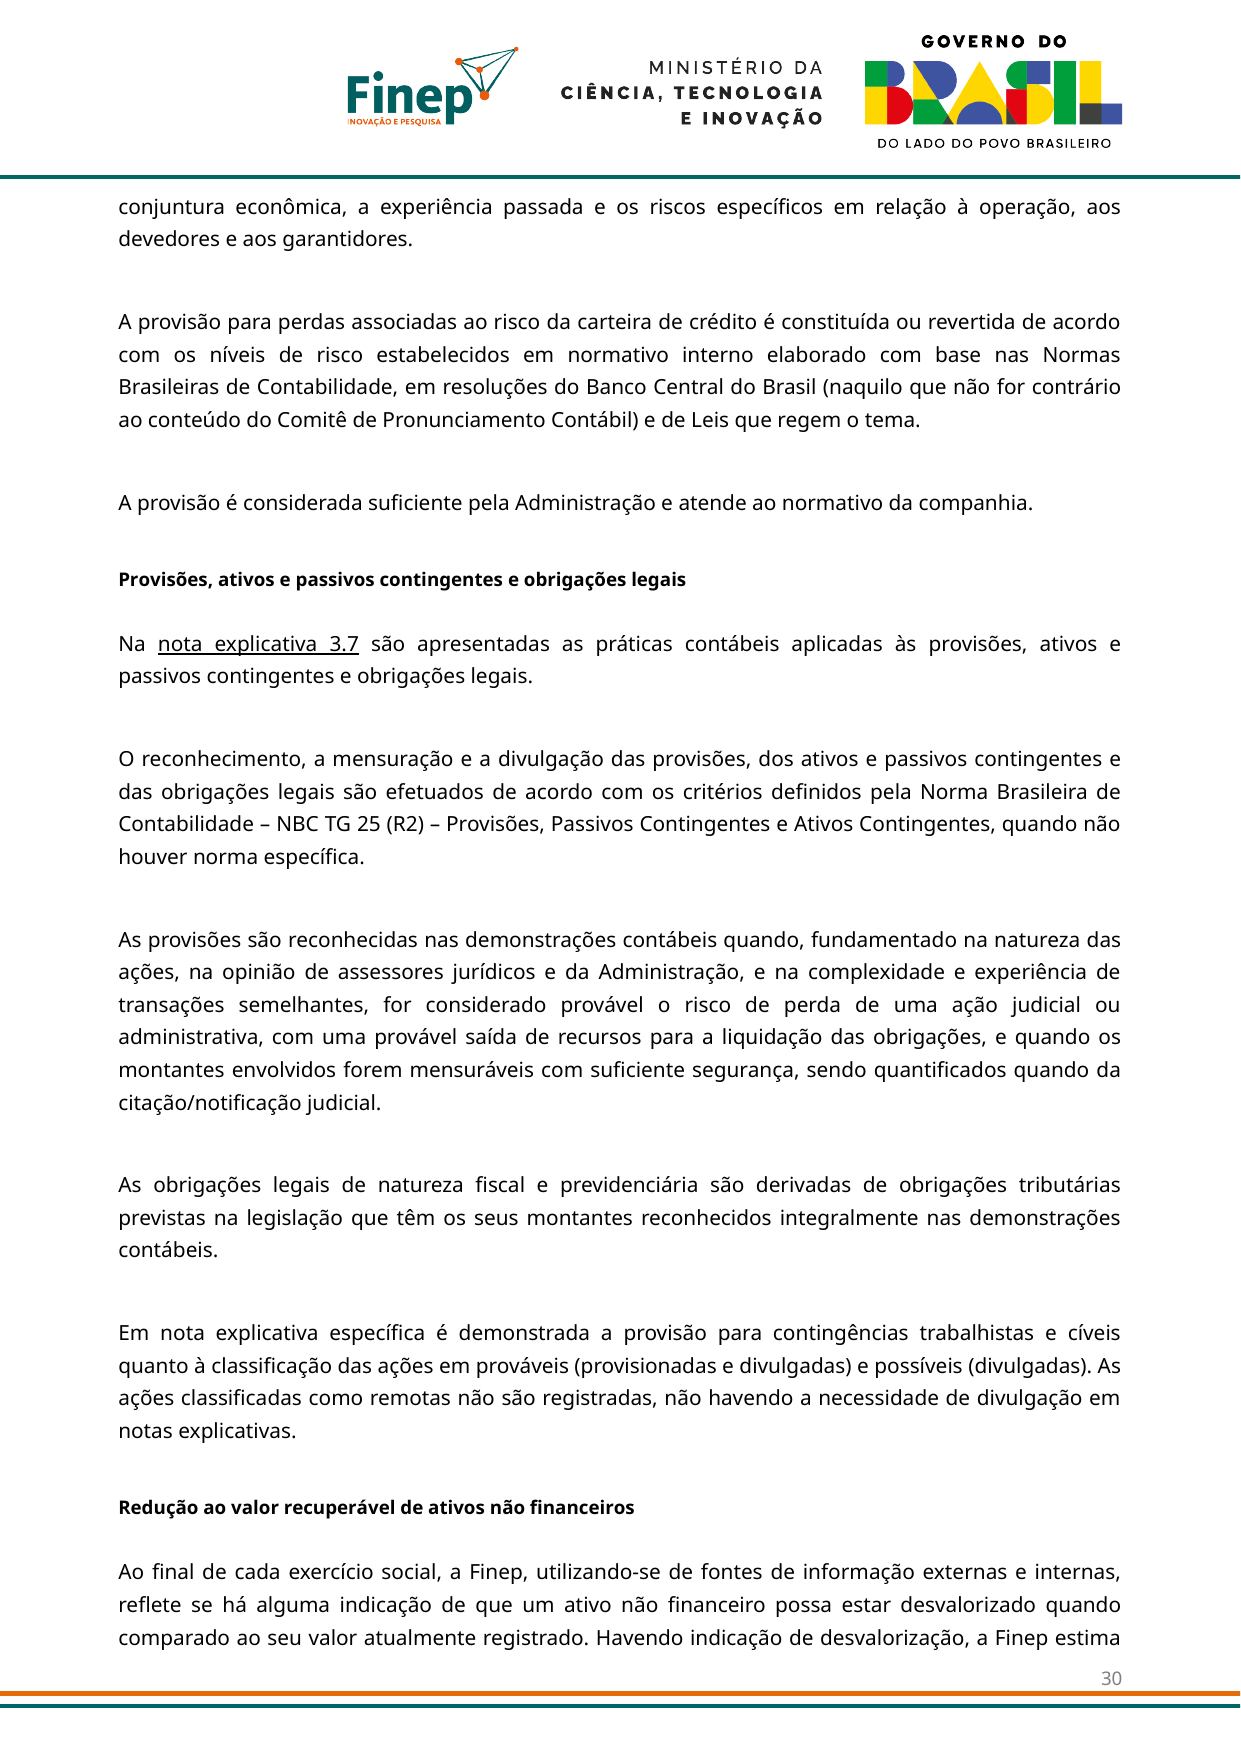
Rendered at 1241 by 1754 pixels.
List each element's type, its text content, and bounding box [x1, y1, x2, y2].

text A provisão para perdas associadas ao risco da carteira de crédito é constituída ou revertida de acordo com os níveis de risco estabelecidos em normativo interno elaborado com base nas Normas Brasileiras de Contabilidade, em resoluções do Banco Central do Brasil (naquilo que não for contrário ao conteúdo do Comitê de Pronunciamento Contábil) e de Leis que regem o tema. [118, 307, 1122, 433]
text A provisão é considerada suficiente pela Administração e atende ao normativo da companhia. [118, 488, 1122, 516]
subtitle Provisões, ativos e passivos contingentes e obrigações legais [118, 566, 1122, 592]
text conjuntura econômica, a experiência passada e os riscos específicos em relação à operação, aos devedores e aos garantidores. [118, 192, 1122, 253]
text O reconhecimento, a mensuração e a divulgação das provisões, dos ativos e passivos contingentes e das obrigações legais são efetuados de acordo com os critérios definidos pela Norma Brasileira de Contabilidade – NBC TG 25 (R2) – Provisões, Passivos Contingentes e Ativos Contingentes, quando não houver norma específica. [118, 744, 1122, 871]
text Na nota explicativa 3.7 são apresentadas as práticas contábeis aplicadas às provisões, ativos e passivos contingentes e obrigações legais. [118, 629, 1122, 690]
text Ao final de cada exercício social, a Finep, utilizando-se de fontes de informação externas e internas, reflete se há alguma indicação de que um ativo não financeiro possa estar desvalorizado quando comparado ao seu valor atualmente registrado. Havendo indicação de desvalorização, a Finep estima [118, 1557, 1122, 1651]
text Em nota explicativa específica é demonstrada a provisão para contingências trabalhistas e cíveis quanto à classificação das ações em prováveis (provisionadas e divulgadas) e possíveis (divulgadas). As ações classificadas como remotas não são registradas, não havendo a necessidade de divulgação em notas explicativas. [118, 1318, 1122, 1444]
text As obrigações legais de natureza fiscal e previdenciária são derivadas de obrigações tributárias previstas na legislação que têm os seus montantes reconhecidos integralmente nas demonstrações contábeis. [118, 1170, 1122, 1264]
text As provisões são reconhecidas nas demonstrações contábeis quando, fundamentado na natureza das ações, na opinião de assessores jurídicos e da Administração, e na complexidade e experiência de transações semelhantes, for considerado provável o risco de perda de uma ação judicial ou administrativa, com uma provável saída de recursos para a liquidação das obrigações, e quando os montantes envolvidos forem mensuráveis com suficiente segurança, sendo quantificados quando da citação/notificação judicial. [118, 925, 1122, 1116]
subtitle Redução ao valor recuperável de ativos não financeiros [118, 1494, 1122, 1520]
